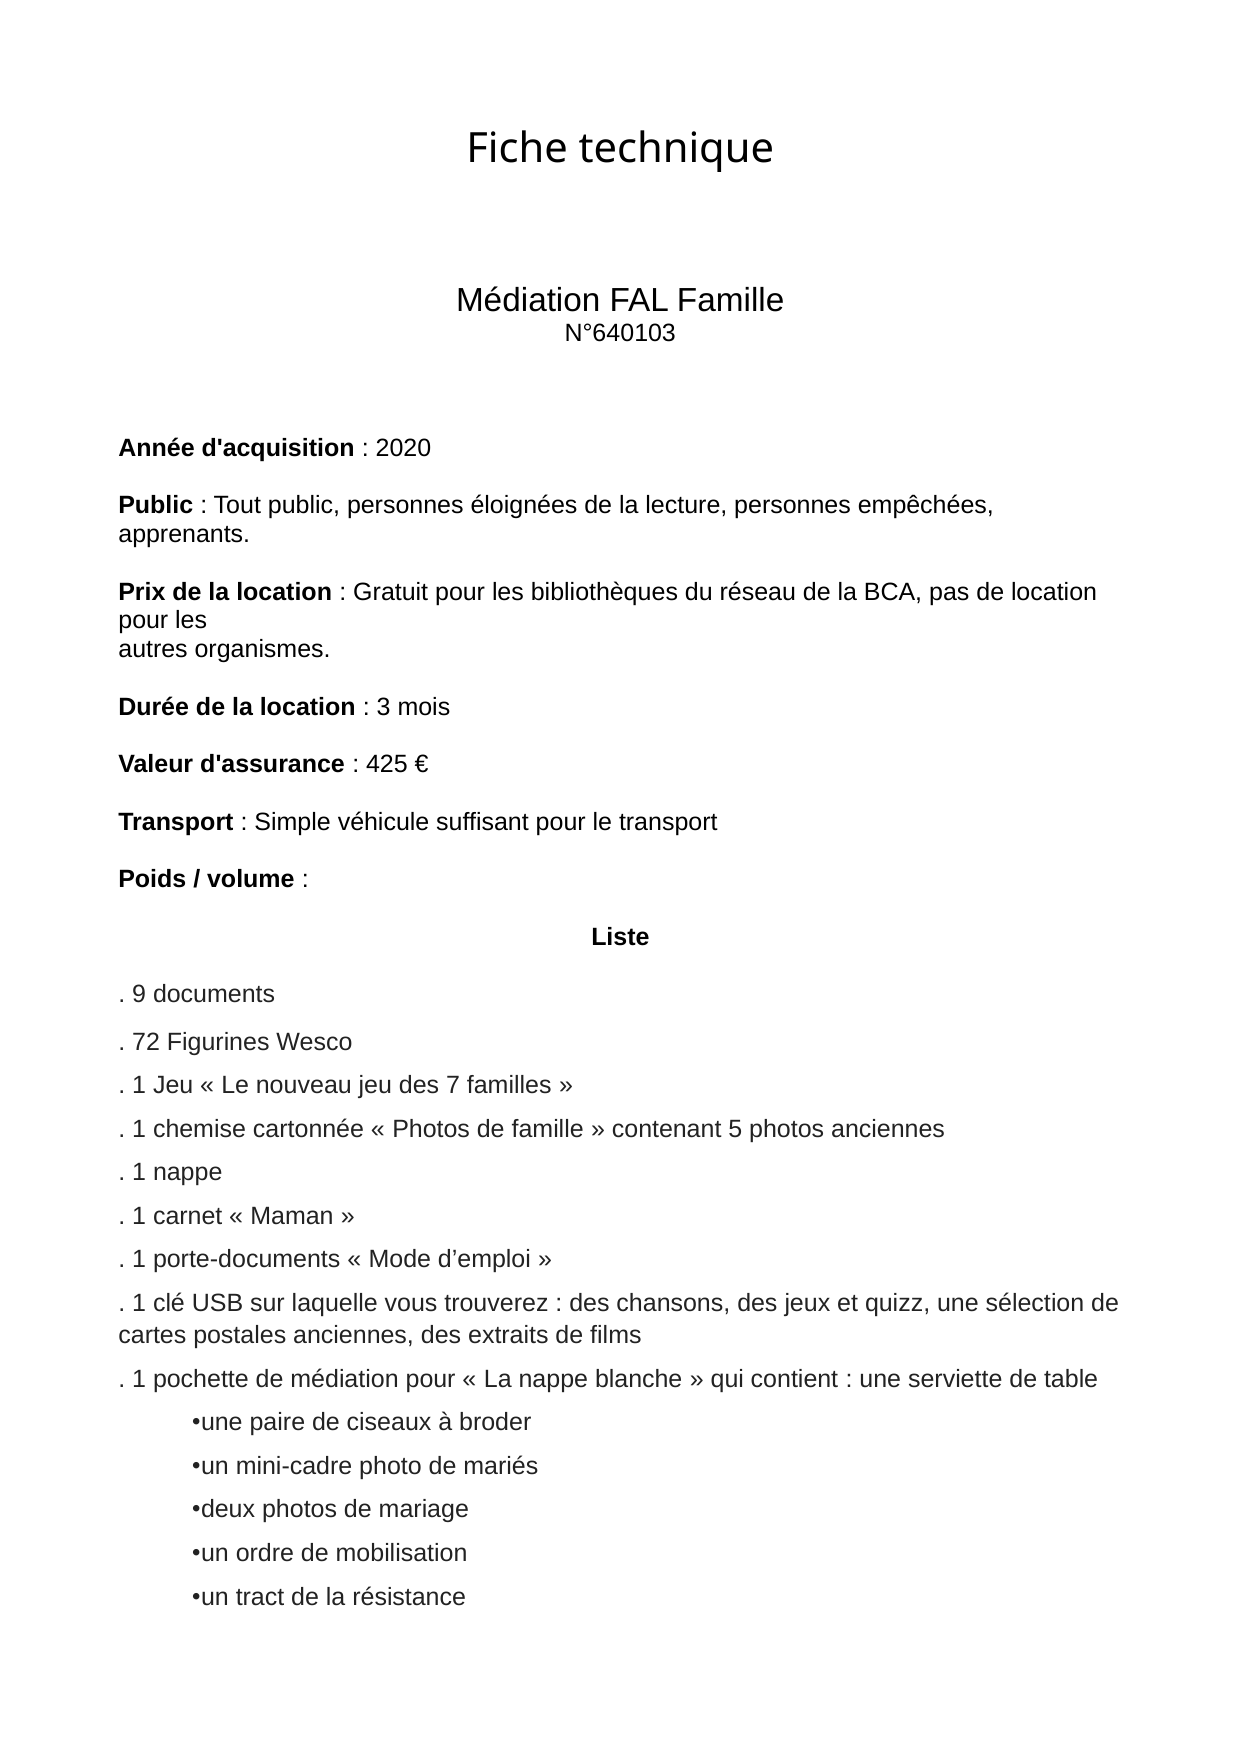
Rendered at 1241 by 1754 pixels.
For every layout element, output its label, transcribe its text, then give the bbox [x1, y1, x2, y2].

list un ordre de mobilisation [118, 1538, 1122, 1567]
text Public : Tout public, personnes éloignées de la lecture, personnes empêchées, apprenants. [118, 491, 1122, 548]
text . 1 carnet « Maman » [118, 1201, 1122, 1229]
list un mini-cadre photo de mariés [118, 1451, 1122, 1480]
text . 72 Figurines Wesco [118, 1027, 1122, 1056]
text . 1 porte-documents « Mode d’emploi » [118, 1244, 1122, 1273]
text Fiche technique [118, 118, 1122, 175]
text Liste [118, 922, 1122, 951]
text autres organismes. [118, 634, 1122, 663]
text Valeur d'assurance : 425 € [118, 749, 1122, 778]
text Prix de la location : Gratuit pour les bibliothèques du réseau de la BCA, pas de location pour les [118, 577, 1122, 634]
text Année d'acquisition : 2020 [118, 433, 1122, 462]
text . 1 nappe [118, 1157, 1122, 1186]
text Médiation FAL Famille [118, 279, 1122, 318]
text . 1 pochette de médiation pour « La nappe blanche » qui contient : une serviette de table [118, 1364, 1122, 1393]
text N°640103 [118, 318, 1122, 347]
text . 1 Jeu « Le nouveau jeu des 7 familles » [118, 1070, 1122, 1099]
list deux photos de mariage [118, 1494, 1122, 1523]
text Durée de la location : 3 mois [118, 692, 1122, 721]
text Poids / volume : [118, 864, 1122, 893]
text . 9 documents [118, 979, 1122, 1008]
list une paire de ciseaux à broder [118, 1407, 1122, 1436]
text . 1 clé USB sur laquelle vous trouverez : des chansons, des jeux et quizz, une sélection de cartes postales anciennes, des extraits de films [118, 1287, 1122, 1349]
list un tract de la résistance [118, 1582, 1122, 1610]
text Transport : Simple véhicule suffisant pour le transport [118, 807, 1122, 836]
text . 1 chemise cartonnée « Photos de famille » contenant 5 photos anciennes [118, 1114, 1122, 1142]
